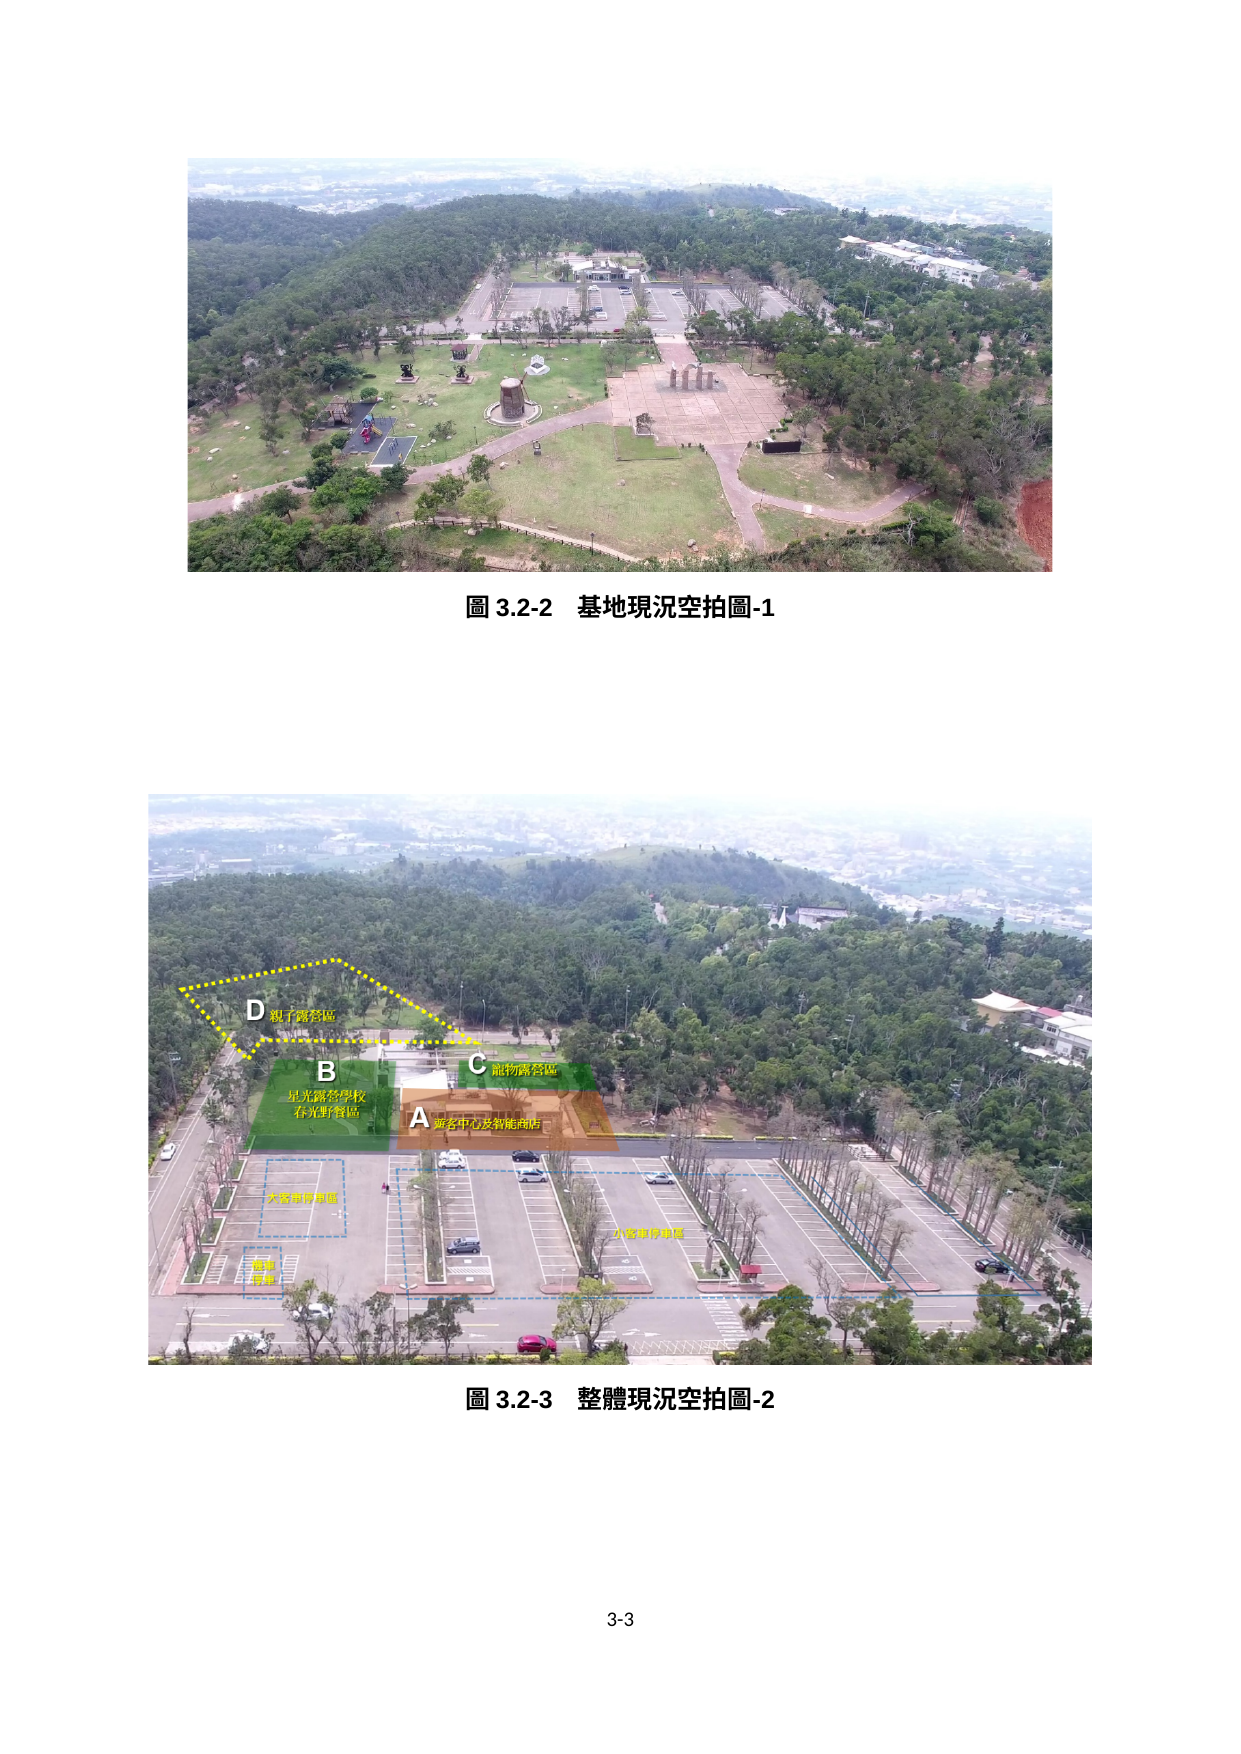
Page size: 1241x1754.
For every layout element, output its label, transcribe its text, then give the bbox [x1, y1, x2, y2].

text 圖3.2-3 整體現況空拍圖-2 [148, 1377, 1092, 1417]
text 圖3.2-2 基地現況空拍圖-1 [148, 584, 1092, 624]
